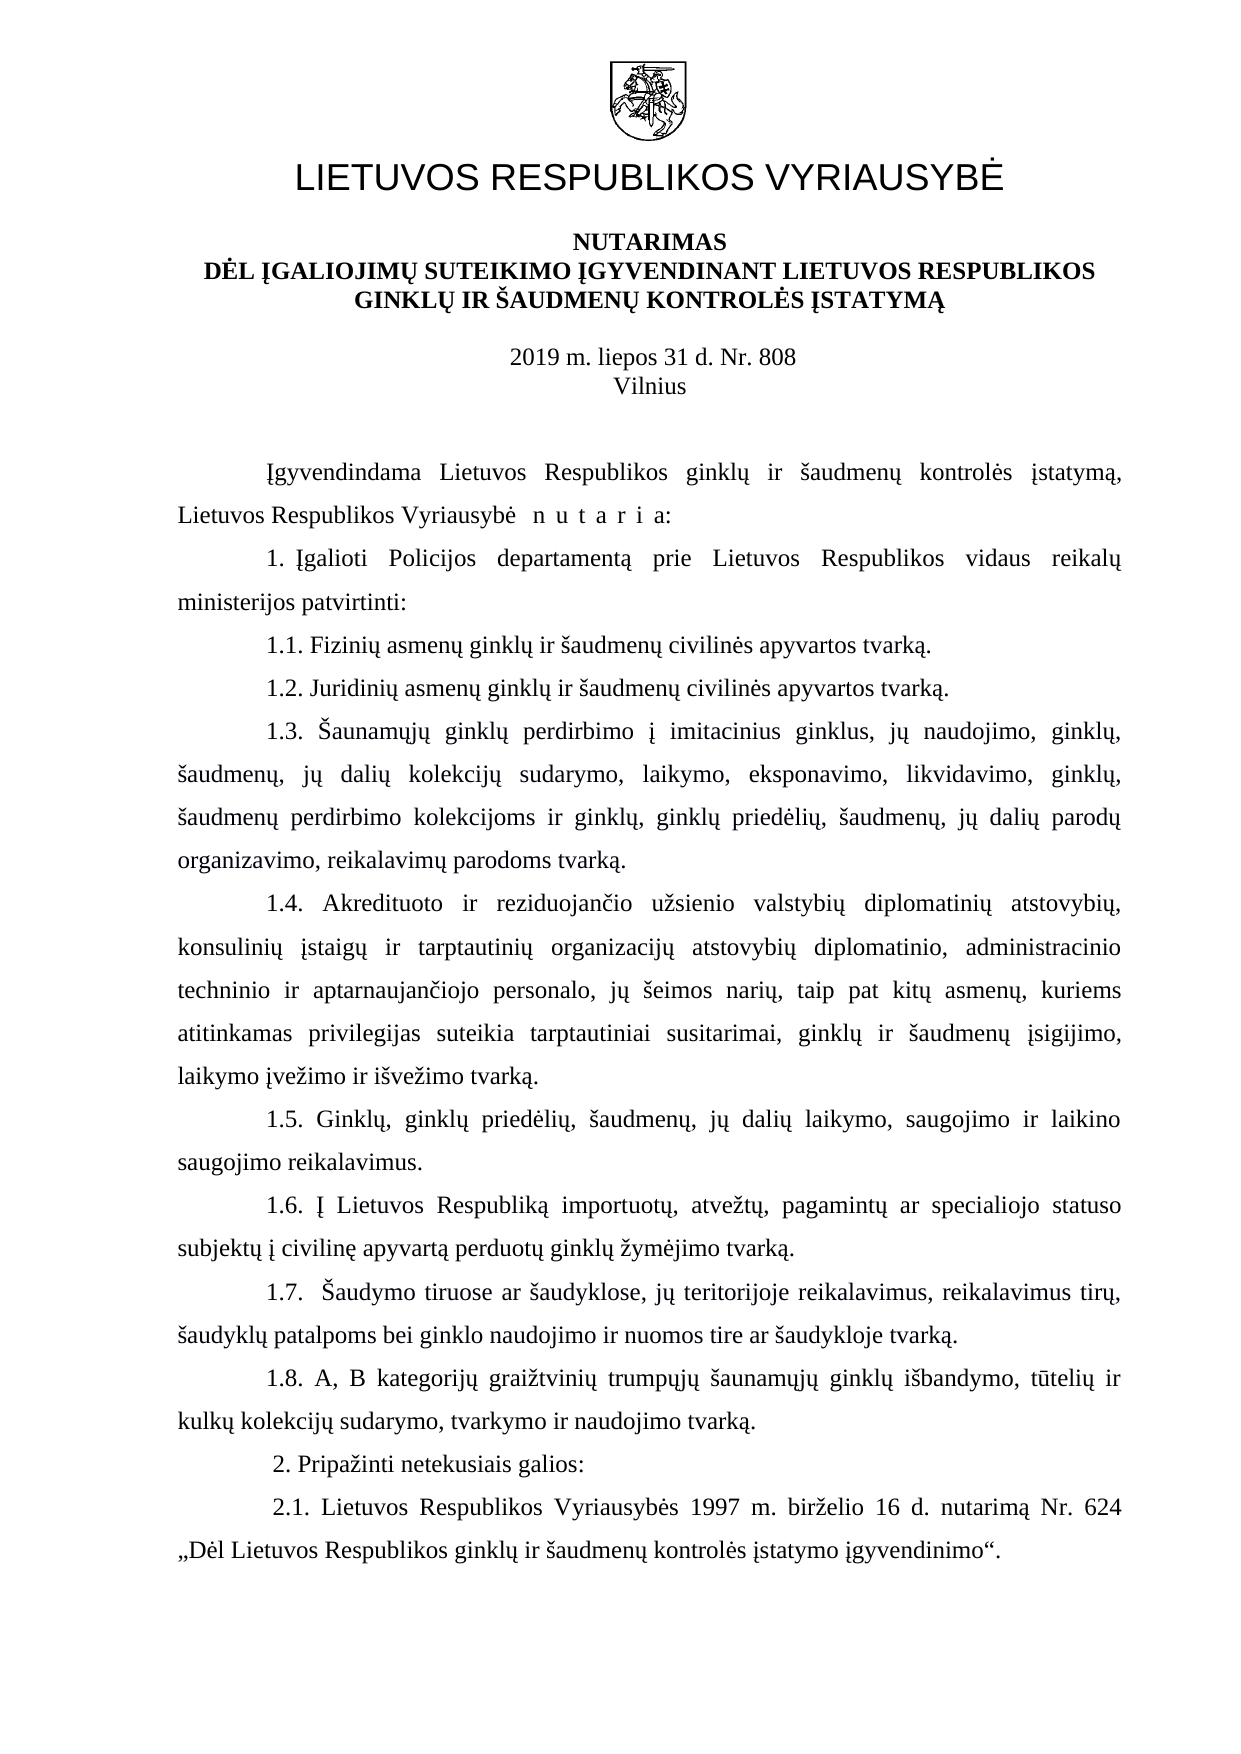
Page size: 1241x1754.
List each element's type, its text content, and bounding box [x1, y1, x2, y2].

text Įgyvendindama Lietuvos Respublikos ginklų ir šaudmenų kontrolės įstatymą, Lietuvos Respublikos Vyriausybė nutaria: [177, 457, 1122, 529]
text Lietuvos Respublikos Vyriausybė [177, 155, 1122, 198]
text 1.7. Šaudymo tiruose ar šaudyklose, jų teritorijoje reikalavimus, reikalavimus tirų, šaudyklų patalpoms bei ginklo naudojimo ir nuomos tire ar šaudykloje tvarką. [177, 1277, 1122, 1348]
text 1. Įgalioti Policijos departamentą prie Lietuvos Respublikos vidaus reikalų ministerijos patvirtinti: [177, 543, 1122, 615]
text dĖL ĮGALIOJIMŲ SUTEIKIMO ĮGYVENDINANT lietuvos respublikos ginklų ir šaudmenų kontrolės įstatymĄ [177, 256, 1122, 313]
text 1.1. Fizinių asmenų ginklų ir šaudmenų civilinės apyvartos tvarką. [177, 630, 1122, 658]
text 2.1. Lietuvos Respublikos Vyriausybės 1997 m. birželio 16 d. nutarimą Nr. 624 „Dėl Lietuvos Respublikos ginklų ir šaudmenų kontrolės įstatymo įgyvendinimo“. [177, 1492, 1122, 1564]
text Vilnius [177, 371, 1122, 400]
text 1.2. Juridinių asmenų ginklų ir šaudmenų civilinės apyvartos tvarką. [177, 673, 1122, 702]
text 2019 m. liepos 31 d. Nr. 808 [177, 342, 1122, 371]
text nutarimas [177, 227, 1122, 256]
text 1.3. Šaunamųjų ginklų perdirbimo į imitacinius ginklus, jų naudojimo, ginklų, šaudmenų, jų dalių kolekcijų sudarymo, laikymo, eksponavimo, likvidavimo, ginklų, šaudmenų perdirbimo kolekcijoms ir ginklų, ginklų priedėlių, šaudmenų, jų dalių parodų organizavimo, reikalavimų parodoms tvarką. [177, 716, 1122, 874]
text 1.8. A, B kategorijų graižtvinių trumpųjų šaunamųjų ginklų išbandymo, tūtelių ir kulkų kolekcijų sudarymo, tvarkymo ir naudojimo tvarką. [177, 1363, 1122, 1435]
text 1.5. Ginklų, ginklų priedėlių, šaudmenų, jų dalių laikymo, saugojimo ir laikino saugojimo reikalavimus. [177, 1104, 1122, 1176]
text 1.4. Akredituoto ir reziduojančio užsienio valstybių diplomatinių atstovybių, konsulinių įstaigų ir tarptautinių organizacijų atstovybių diplomatinio, administracinio techninio ir aptarnaujančiojo personalo, jų šeimos narių, taip pat kitų asmenų, kuriems atitinkamas privilegijas suteikia tarptautiniai susitarimai, ginklų ir šaudmenų įsigijimo, laikymo įvežimo ir išvežimo tvarką. [177, 888, 1122, 1090]
text 2. Pripažinti netekusiais galios: [177, 1449, 1122, 1478]
text 1.6. Į Lietuvos Respubliką importuotų, atvežtų, pagamintų ar specialiojo statuso subjektų į civilinę apyvartą perduotų ginklų žymėjimo tvarką. [177, 1190, 1122, 1262]
